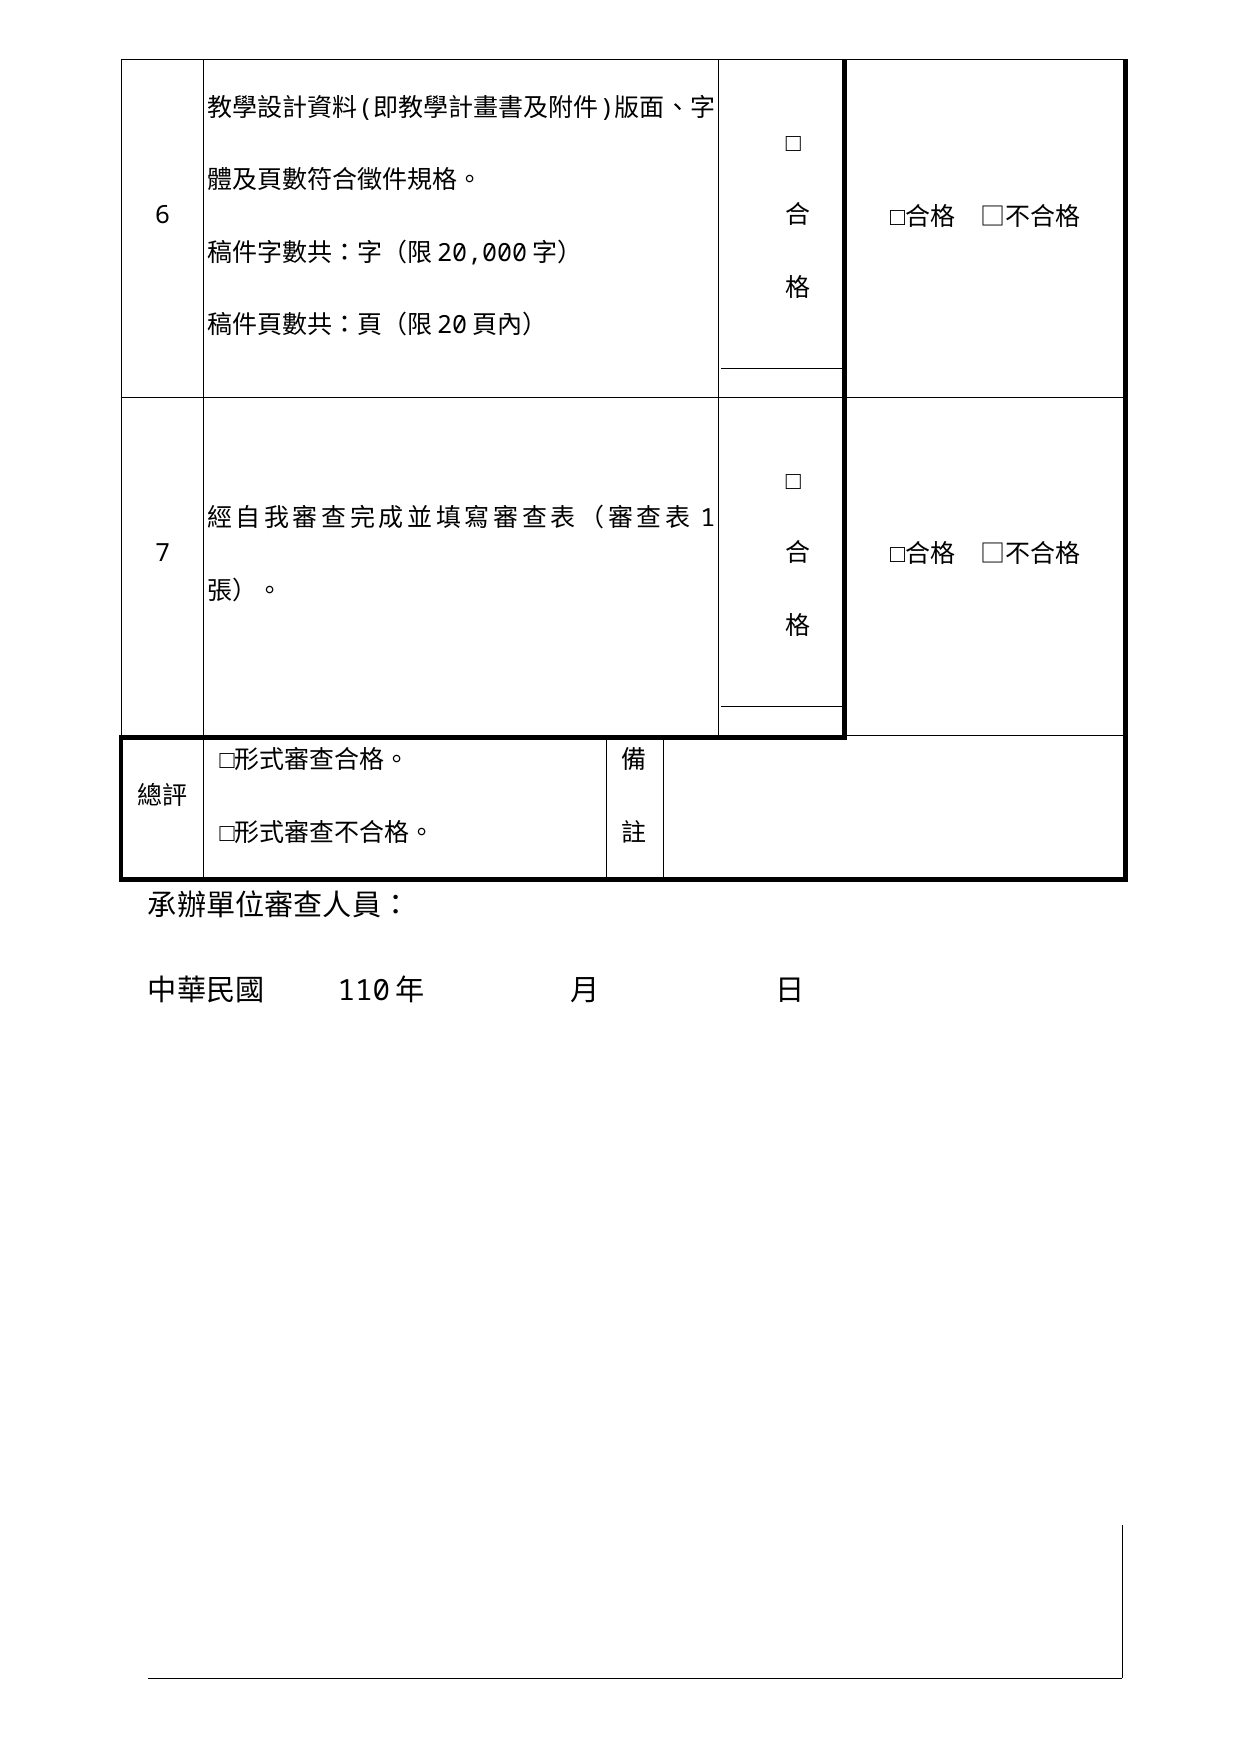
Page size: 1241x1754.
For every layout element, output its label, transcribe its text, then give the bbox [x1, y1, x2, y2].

table_cell □合格 □不合格 [847, 398, 1123, 735]
table_cell 教學設計資料(即教學計畫書及附件)版面、字體及頁數符合徵件規格。 稿件字數共：字（限20,000字） 稿件頁數共：頁（限20頁內） [204, 60, 718, 397]
table_cell 6 [122, 60, 203, 397]
table_cell 備註 [607, 740, 663, 877]
table_cell □形式審查合格。 □形式審查不合格。 [204, 740, 606, 877]
table_cell □合格 [719, 398, 842, 735]
table_cell □合格 □不合格 [847, 60, 1123, 397]
table_cell 經自我審查完成並填寫審查表（審查表1張）。 [204, 398, 718, 735]
table_cell □合格 [719, 60, 842, 397]
text 承辦單位審查人員： [148, 882, 1122, 924]
text 中華民國 110年 月 日 [148, 966, 1122, 1009]
table_cell [664, 736, 1123, 877]
table_cell 總評 [123, 740, 203, 877]
table_cell 7 [122, 398, 203, 735]
